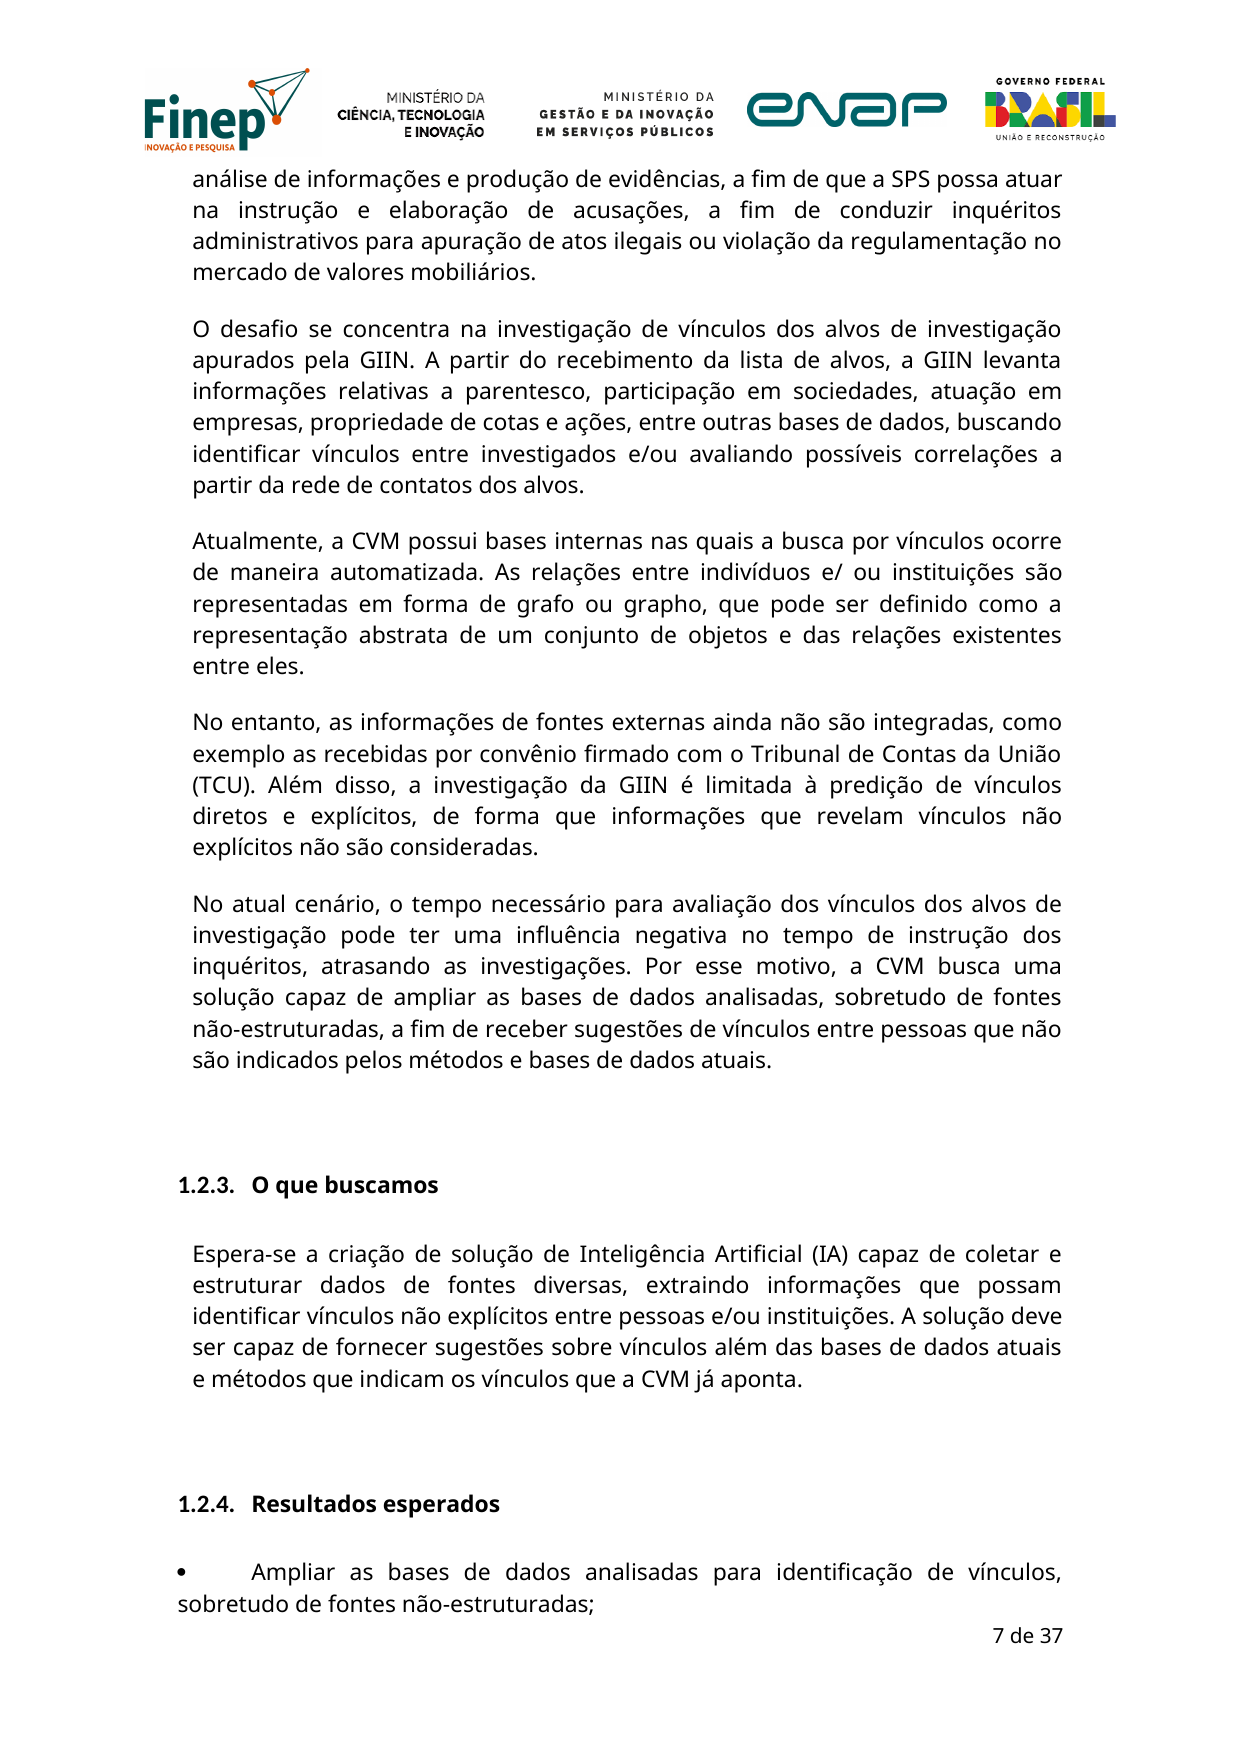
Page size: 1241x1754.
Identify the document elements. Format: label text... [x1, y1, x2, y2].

text No atual cenário, o tempo necessário para avaliação dos vínculos dos alvos de investigação pode ter uma influência negativa no tempo de instrução dos inquéritos, atrasando as investigações. Por esse motivo, a CVM busca uma solução capaz de ampliar as bases de dados analisadas, sobretudo de fontes não-estruturadas, a fim de receber sugestões de vínculos entre pessoas que não são indicados pelos métodos e bases de dados atuais. [192, 887, 1063, 1075]
text O desafio se concentra na investigação de vínculos dos alvos de investigação apurados pela GIIN. A partir do recebimento da lista de alvos, a GIIN levanta informações relativas a parentesco, participação em sociedades, atuação em empresas, propriedade de cotas e ações, entre outras bases de dados, buscando identificar vínculos entre investigados e/ou avaliando possíveis correlações a partir da rede de contatos dos alvos. [192, 312, 1063, 500]
list O que buscamos [177, 1169, 1063, 1200]
text Atualmente, a CVM possui bases internas nas quais a busca por vínculos ocorre de maneira automatizada. As relações entre indivíduos e/ ou instituições são representadas em forma de grafo ou grapho, que pode ser definido como a representação abstrata de um conjunto de objetos e das relações existentes entre eles. [192, 525, 1063, 681]
text No entanto, as informações de fontes externas ainda não são integradas, como exemplo as recebidas por convênio firmado com o Tribunal de Contas da União (TCU). Além disso, a investigação da GIIN é limitada à predição de vínculos diretos e explícitos, de forma que informações que revelam vínculos não explícitos não são consideradas. [192, 706, 1063, 862]
text análise de informações e produção de evidências, a fim de que a SPS possa atuar na instrução e elaboração de acusações, a fim de conduzir inquéritos administrativos para apuração de atos ilegais ou violação da regulamentação no mercado de valores mobiliários. [192, 162, 1063, 287]
list Ampliar as bases de dados analisadas para identificação de vínculos, sobretudo de fontes não-estruturadas; [177, 1556, 1063, 1619]
list Resultados esperados [177, 1487, 1063, 1519]
text Espera-se a criação de solução de Inteligência Artificial (IA) capaz de coletar e estruturar dados de fontes diversas, extraindo informações que possam identificar vínculos não explícitos entre pessoas e/ou instituições. A solução deve ser capaz de fornecer sugestões sobre vínculos além das bases de dados atuais e métodos que indicam os vínculos que a CVM já aponta. [192, 1237, 1063, 1394]
